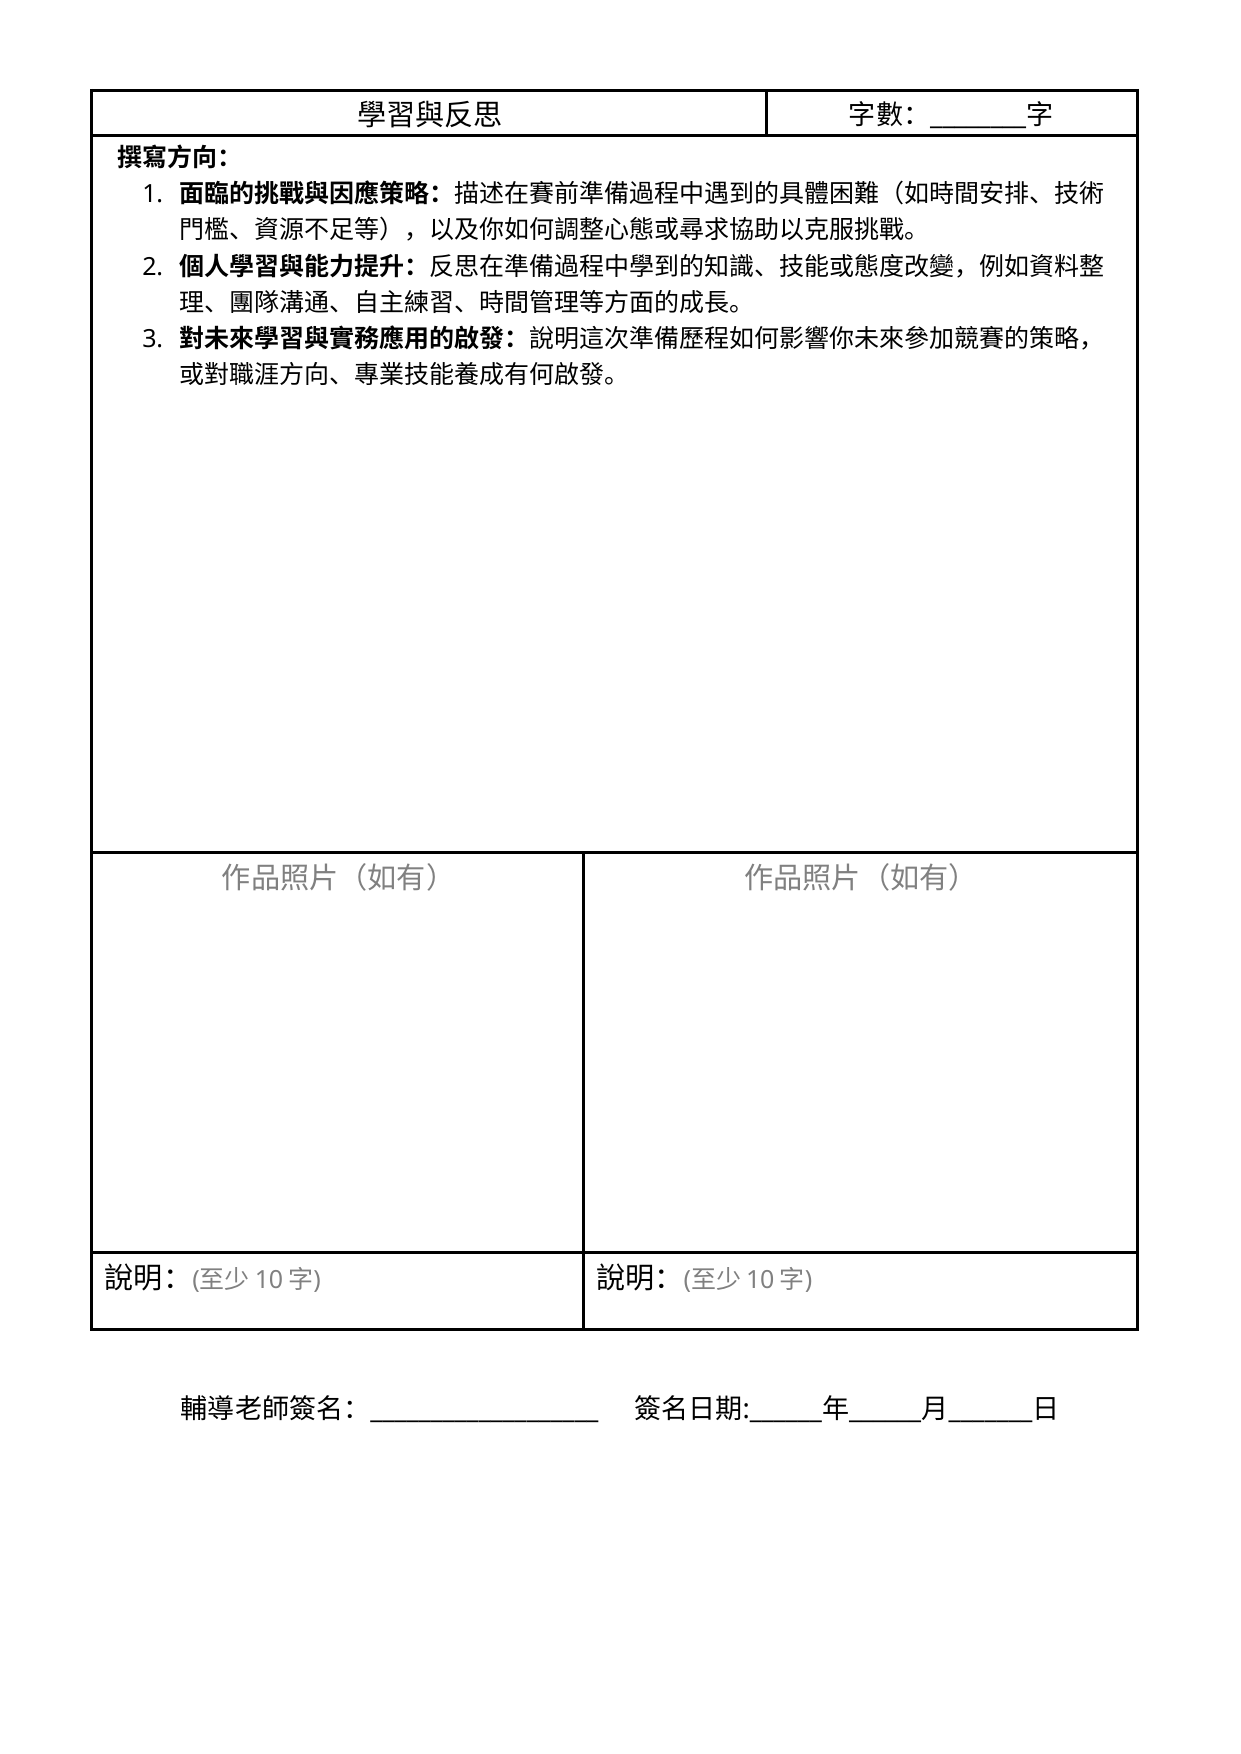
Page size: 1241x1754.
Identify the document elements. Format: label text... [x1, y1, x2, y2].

table_cell 字數：________字 [768, 92, 1136, 134]
table_cell 說明：(至少10字) [585, 1254, 1136, 1328]
table_cell 學習與反思 [93, 92, 765, 134]
table_cell 說明：(至少10字) [93, 1254, 582, 1328]
text 輔導老師簽名：___________________ 簽名日期:______年______月_______日 [89, 1387, 1152, 1427]
table_cell 作品照片（如有） [585, 854, 1136, 1251]
table_cell 撰寫方向： 面臨的挑戰與因應策略：描述在賽前準備過程中遇到的具體困難（如時間安排、技術門檻、資源不足等），以及你如何調整心態或尋求協助以克服挑戰。 個人學習與能力提升：反思在準備過程中學到的知識、技能或態度改變，例如資料整理、團隊溝通、自主練習、時間管理等方面的成長。 對未來學習與實務應用的啟發：說明這次準備歷程如何影響你未來參加競賽的策略，或對職涯方向、專業技能養成有何啟發。 [93, 137, 1136, 851]
table_cell 作品照片（如有） [93, 854, 582, 1251]
